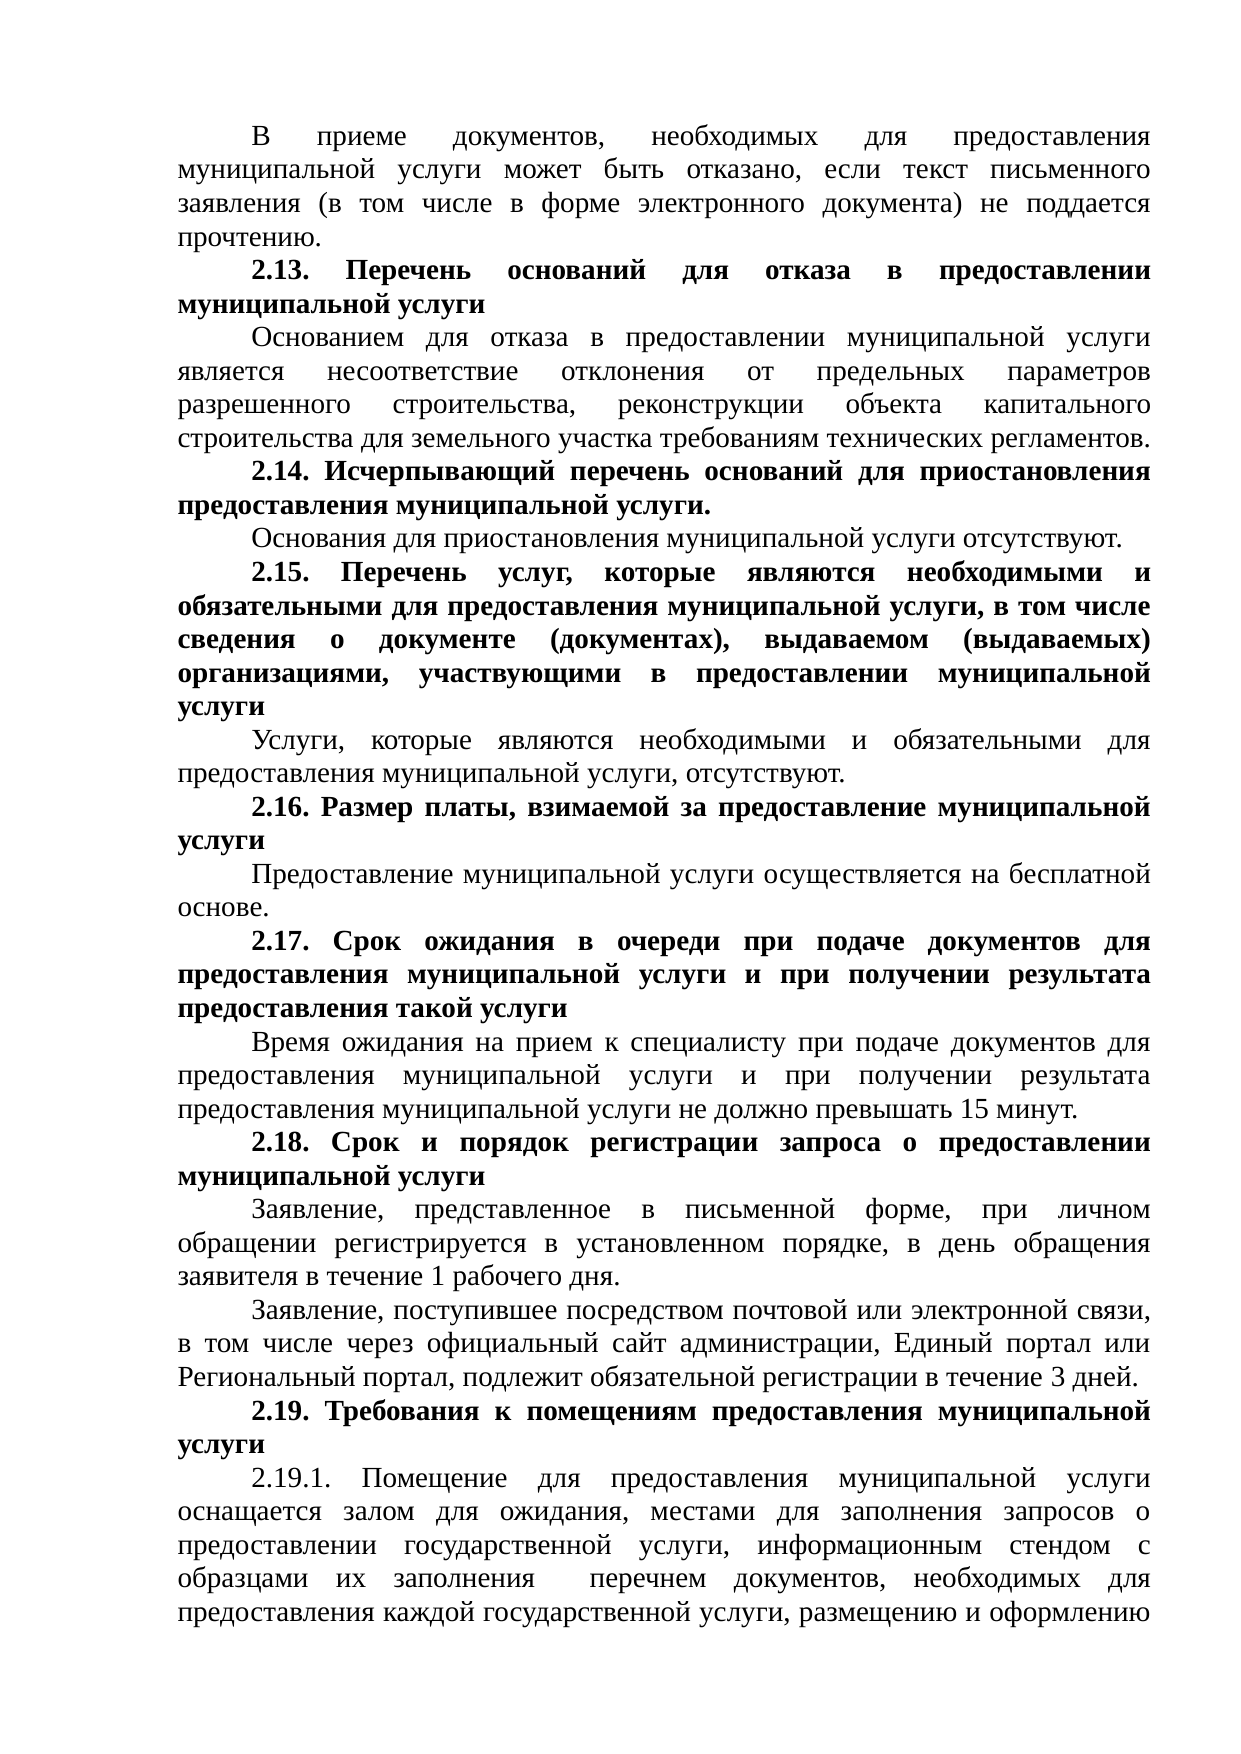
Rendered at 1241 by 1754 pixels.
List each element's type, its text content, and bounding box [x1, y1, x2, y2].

text 2.16. Размер платы, взимаемой за предоставление муниципальной услуги [177, 789, 1152, 856]
text Заявление, поступившее посредством почтовой или электронной связи, в том числе через официальный сайт администрации, Единый портал или Региональный портал, подлежит обязательной регистрации в течение 3 дней. [177, 1292, 1152, 1393]
text 2.15. Перечень услуг, которые являются необходимыми и обязательными для предоставления муниципальной услуги, в том числе сведения о документе (документах), выдаваемом (выдаваемых) организациями, участвующими в предоставлении муниципальной услуги [177, 554, 1152, 722]
text Заявление, представленное в письменной форме, при личном обращении регистрируется в установленном порядке, в день обращения заявителя в течение 1 рабочего дня. [177, 1191, 1152, 1292]
text Основания для приостановления муниципальной услуги отсутствуют. [177, 521, 1152, 554]
text 2.13. Перечень оснований для отказа в предоставлении муниципальной услуги [177, 252, 1152, 319]
text 2.19.1. Помещение для предоставления муниципальной услуги оснащается залом для ожидания, местами для заполнения запросов о предоставлении государственной услуги, информационным стендом с образцами их заполнения перечнем документов, необходимых для предоставления каждой государственной услуги, размещению и оформлению [177, 1460, 1152, 1627]
text Услуги, которые являются необходимыми и обязательными для предоставления муниципальной услуги, отсутствуют. [177, 722, 1152, 789]
text Основанием для отказа в предоставлении муниципальной услуги является несоответствие отклонения от предельных параметров разрешенного строительства, реконструкции объекта капитального строительства для земельного участка требованиям технических регламентов. [177, 319, 1152, 453]
text 2.18. Срок и порядок регистрации запроса о предоставлении муниципальной услуги [177, 1124, 1152, 1191]
text Предоставление муниципальной услуги осуществляется на бесплатной основе. [177, 856, 1152, 923]
text 2.19. Требования к помещениям предоставления муниципальной услуги [177, 1393, 1152, 1460]
text В приеме документов, необходимых для предоставления муниципальной услуги может быть отказано, если текст письменного заявления (в том числе в форме электронного документа) не поддается прочтению. [177, 118, 1152, 252]
text 2.17. Срок ожидания в очереди при подаче документов для предоставления муниципальной услуги и при получении результата предоставления такой услуги [177, 923, 1152, 1024]
text 2.14. Исчерпывающий перечень оснований для приостановления предоставления муниципальной услуги. [177, 453, 1152, 521]
text Время ожидания на прием к специалисту при подаче документов для предоставления муниципальной услуги и при получении результата предоставления муниципальной услуги не должно превышать 15 минут. [177, 1024, 1152, 1124]
